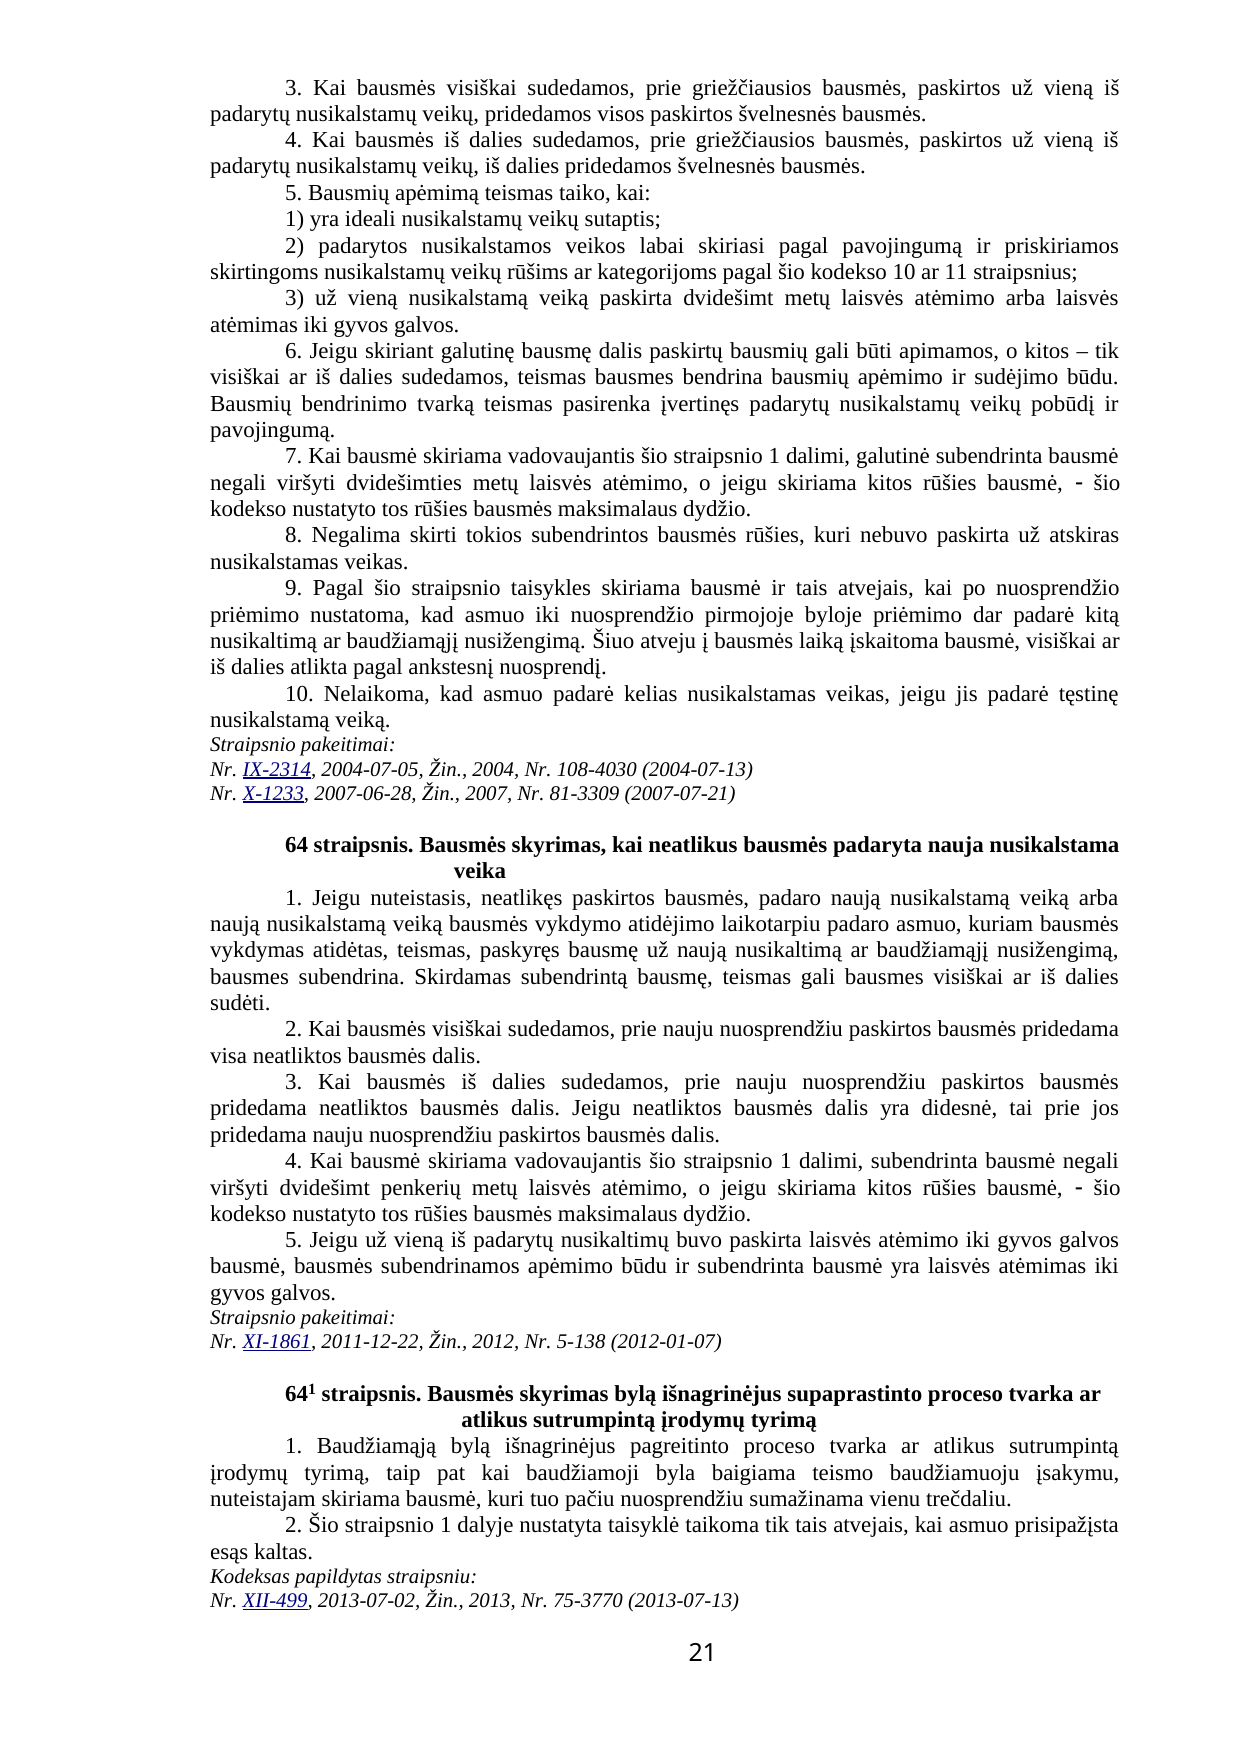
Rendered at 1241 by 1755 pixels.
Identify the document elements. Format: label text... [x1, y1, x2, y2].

text Nr. IX-2314, 2004-07-05, Žin., 2004, Nr. 108-4030 (2004-07-13) [210, 756, 1120, 781]
text 8. Negalima skirti tokios subendrintos bausmės rūšies, kuri nebuvo paskirta už atskiras nusikalstamas veikas. [210, 522, 1120, 574]
text 10. Nelaikoma, kad asmuo padarė kelias nusikalstamas veikas, jeigu jis padarė tęstinę nusikalstamą veiką. [210, 680, 1120, 732]
text Straipsnio pakeitimai: [210, 1305, 1120, 1329]
text 5. Bausmių apėmimą teismas taiko, kai: [210, 179, 1120, 205]
text Nr. X-1233, 2007-06-28, Žin., 2007, Nr. 81-3309 (2007-07-21) [210, 781, 1120, 804]
text 3. Kai bausmės visiškai sudedamos, prie griežčiausios bausmės, paskirtos už vieną iš padarytų nusikalstamų veikų, pridedamos visos paskirtos švelnesnės bausmės. [210, 73, 1120, 126]
text 64 straipsnis. Bausmės skyrimas, kai neatlikus bausmės padaryta nauja nusikalstama veika [285, 831, 1120, 884]
text 1. Jeigu nuteistasis, neatlikęs paskirtos bausmės, padaro naują nusikalstamą veiką arba naują nusikalstamą veiką bausmės vykdymo atidėjimo laikotarpiu padaro asmuo, kuriam bausmės vykdymas atidėtas, teismas, paskyręs bausmę už naują nusikaltimą ar baudžiamąjį nusižengimą, bausmes subendrina. Skirdamas subendrintą bausmę, teismas gali bausmes visiškai ar iš dalies sudėti. [210, 884, 1120, 1015]
text 6. Jeigu skiriant galutinę bausmę dalis paskirtų bausmių gali būti apimamos, o kitos – tik visiškai ar iš dalies sudedamos, teismas bausmes bendrina bausmių apėmimo ir sudėjimo būdu. Bausmių bendrinimo tvarką teismas pasirenka įvertinęs padarytų nusikalstamų veikų pobūdį ir pavojingumą. [210, 337, 1120, 442]
text 3) už vieną nusikalstamą veiką paskirta dvidešimt metų laisvės atėmimo arba laisvės atėmimas iki gyvos galvos. [210, 284, 1120, 337]
text Nr. XII-499, 2013-07-02, Žin., 2013, Nr. 75-3770 (2013-07-13) [210, 1588, 1120, 1612]
text 1. Baudžiamąją bylą išnagrinėjus pagreitinto proceso tvarka ar atlikus sutrumpintą įrodymų tyrimą, taip pat kai baudžiamoji byla baigiama teismo baudžiamuoju įsakymu, nuteistajam skiriama bausmė, kuri tuo pačiu nuosprendžiu sumažinama vienu trečdaliu. [210, 1432, 1120, 1512]
text 1) yra ideali nusikalstamų veikų sutaptis; [210, 205, 1120, 232]
text 5. Jeigu už vieną iš padarytų nusikaltimų buvo paskirta laisvės atėmimo iki gyvos galvos bausmė, bausmės subendrinamos apėmimo būdu ir subendrinta bausmė yra laisvės atėmimas iki gyvos galvos. [210, 1226, 1120, 1305]
text 2. Šio straipsnio 1 dalyje nustatyta taisyklė taikoma tik tais atvejais, kai asmuo prisipažįsta esąs kaltas. [210, 1512, 1120, 1564]
text 9. Pagal šio straipsnio taisykles skiriama bausmė ir tais atvejais, kai po nuosprendžio priėmimo nustatoma, kad asmuo iki nuosprendžio pirmojoje byloje priėmimo dar padarė kitą nusikaltimą ar baudžiamąjį nusižengimą. Šiuo atveju į bausmės laiką įskaitoma bausmė, visiškai ar iš dalies atlikta pagal ankstesnį nuosprendį. [210, 574, 1120, 680]
text 4. Kai bausmė skiriama vadovaujantis šio straipsnio 1 dalimi, subendrinta bausmė negali viršyti dvidešimt penkerių metų laisvės atėmimo, o jeigu skiriama kitos rūšies bausmė,  šio kodekso nustatyto tos rūšies bausmės maksimalaus dydžio. [210, 1147, 1120, 1226]
text 3. Kai bausmės iš dalies sudedamos, prie nauju nuosprendžiu paskirtos bausmės pridedama neatliktos bausmės dalis. Jeigu neatliktos bausmės dalis yra didesnė, tai prie jos pridedama nauju nuosprendžiu paskirtos bausmės dalis. [210, 1068, 1120, 1147]
text 7. Kai bausmė skiriama vadovaujantis šio straipsnio 1 dalimi, galutinė subendrinta bausmė negali viršyti dvidešimties metų laisvės atėmimo, o jeigu skiriama kitos rūšies bausmė,  šio kodekso nustatyto tos rūšies bausmės maksimalaus dydžio. [210, 442, 1120, 522]
text 2) padarytos nusikalstamos veikos labai skiriasi pagal pavojingumą ir priskiriamos skirtingoms nusikalstamų veikų rūšims ar kategorijoms pagal šio kodekso 10 ar 11 straipsnius; [210, 232, 1120, 284]
text Nr. XI-1861, 2011-12-22, Žin., 2012, Nr. 5-138 (2012-01-07) [210, 1329, 1120, 1353]
text 4. Kai bausmės iš dalies sudedamos, prie griežčiausios bausmės, paskirtos už vieną iš padarytų nusikalstamų veikų, iš dalies pridedamos švelnesnės bausmės. [210, 126, 1120, 179]
text 2. Kai bausmės visiškai sudedamos, prie nauju nuosprendžiu paskirtos bausmės pridedama visa neatliktos bausmės dalis. [210, 1015, 1120, 1068]
text Kodeksas papildytas straipsniu: [210, 1564, 1120, 1588]
text 641 straipsnis. Bausmės skyrimas bylą išnagrinėjus supaprastinto proceso tvarka ar atlikus sutrumpintą įrodymų tyrimą [285, 1380, 1120, 1432]
text Straipsnio pakeitimai: [210, 732, 1120, 756]
